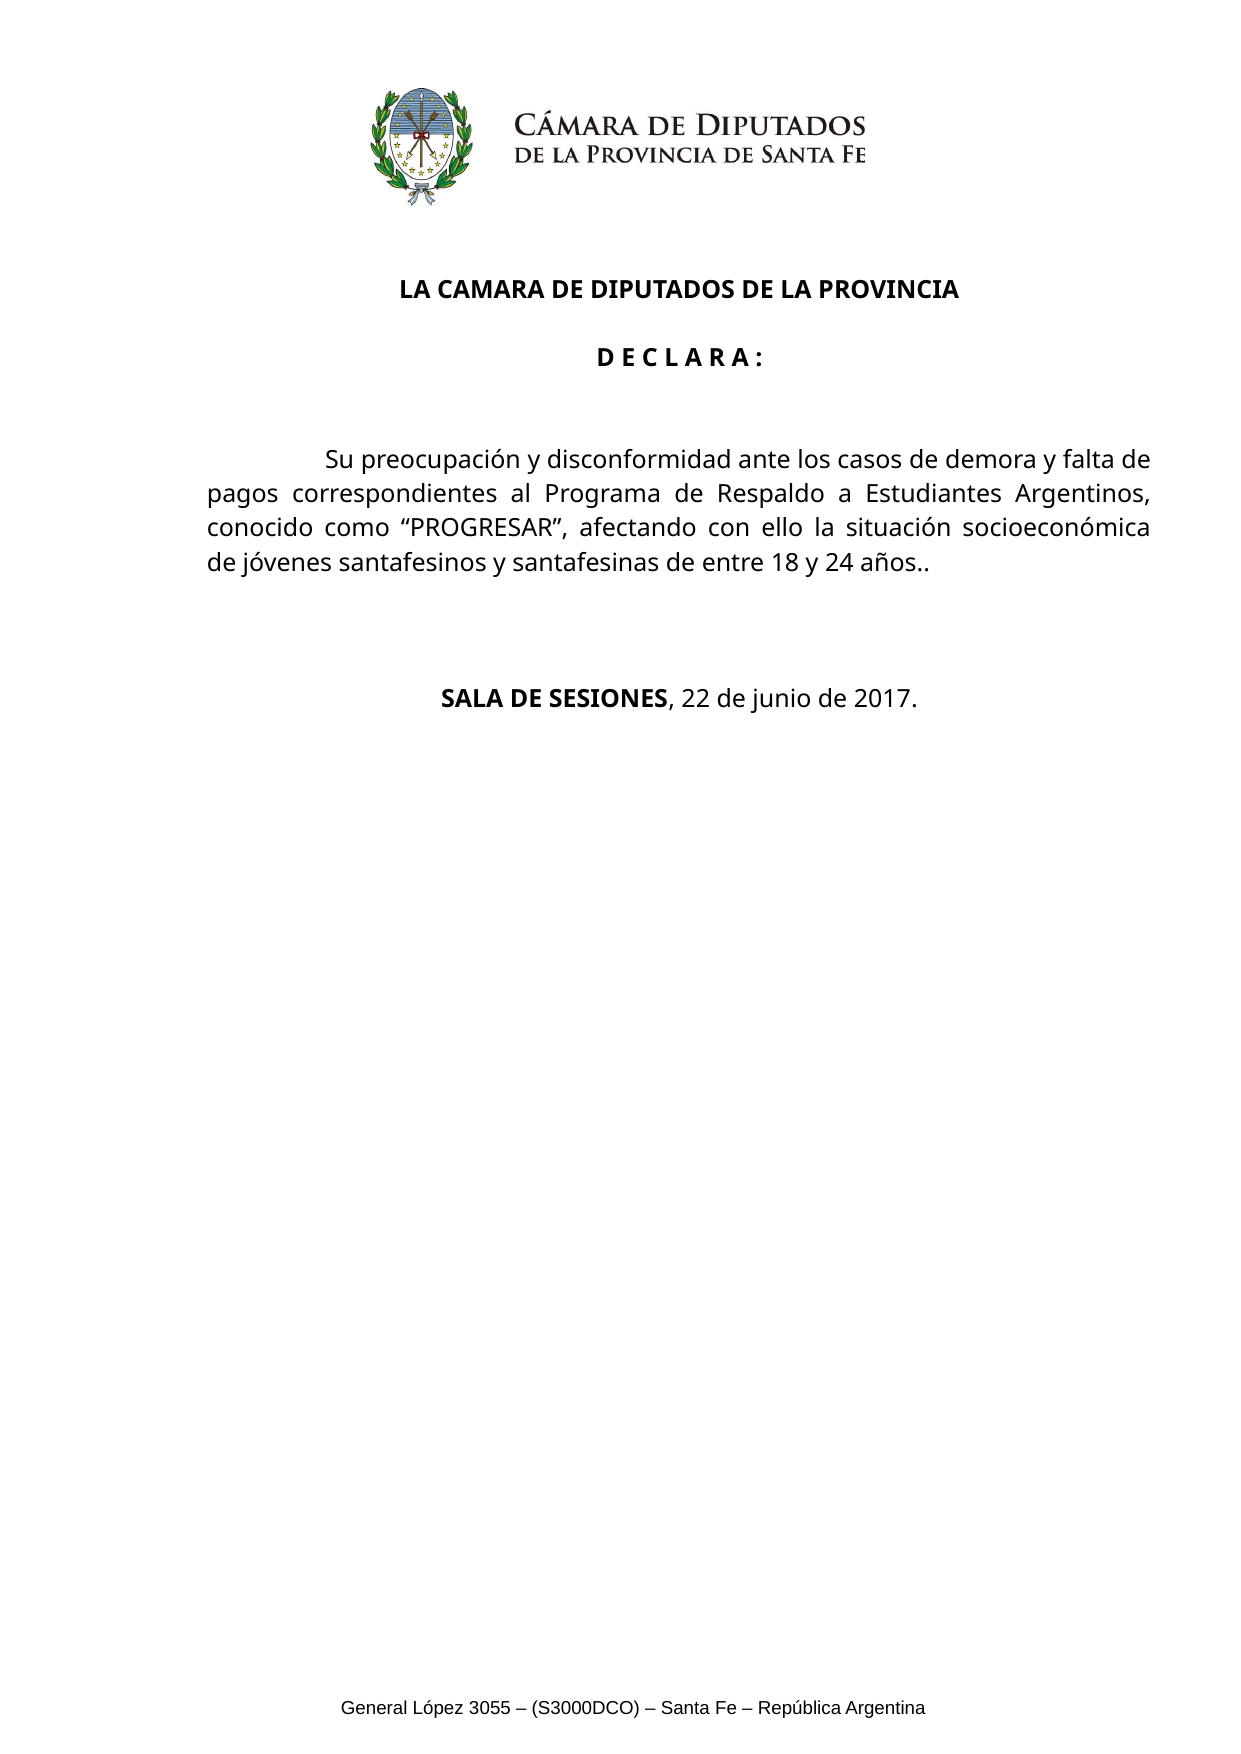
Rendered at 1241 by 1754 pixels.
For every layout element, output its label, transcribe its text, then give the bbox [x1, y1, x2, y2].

text Su preocupación y disconformidad ante los casos de demora y falta de pagos correspondientes al Programa de Respaldo a Estudiantes Argentinos, conocido como “PROGRESAR”, afectando con ello la situación socioeconómica de jóvenes santafesinos y santafesinas de entre 18 y 24 años.. [207, 442, 1152, 578]
text LA CAMARA DE DIPUTADOS DE LA PROVINCIA [207, 272, 1152, 306]
picture [370, 88, 866, 210]
text SALA DE SESIONES, 22 de junio de 2017. [207, 680, 1152, 714]
text D E C L A R A : [207, 340, 1152, 374]
